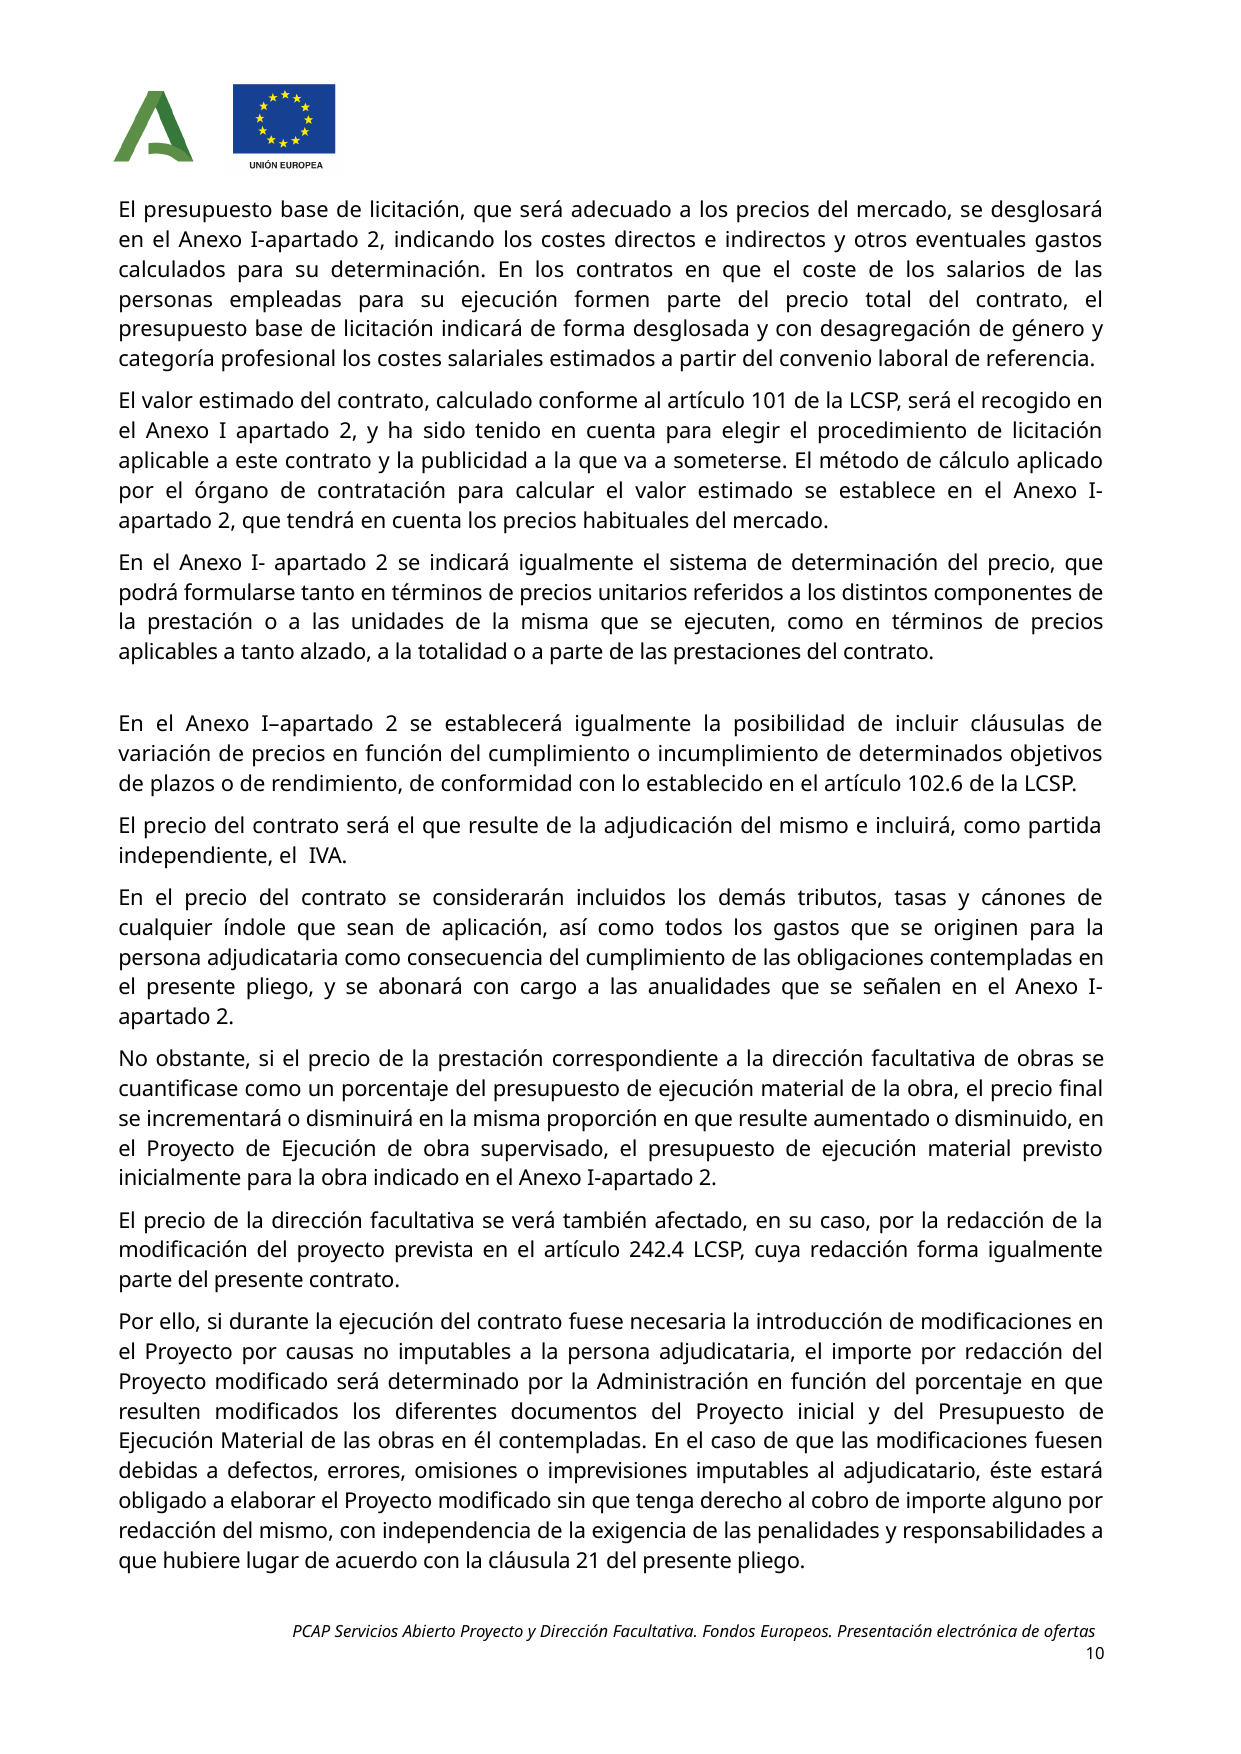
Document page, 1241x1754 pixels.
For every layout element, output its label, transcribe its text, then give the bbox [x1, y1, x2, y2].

text En el Anexo I–apartado 2 se establecerá igualmente la posibilidad de incluir cláusulas de variación de precios en función del cumplimiento o incumplimiento de determinados objetivos de plazos o de rendimiento, de conformidad con lo establecido en el artículo 102.6 de la LCSP. [118, 708, 1104, 797]
text El valor estimado del contrato, calculado conforme al artículo 101 de la LCSP, será el recogido en el Anexo I apartado 2, y ha sido tenido en cuenta para elegir el procedimiento de licitación aplicable a este contrato y la publicidad a la que va a someterse. El método de cálculo aplicado por el órgano de contratación para calcular el valor estimado se establece en el Anexo I-apartado 2, que tendrá en cuenta los precios habituales del mercado. [118, 385, 1104, 534]
text El presupuesto base de licitación, que será adecuado a los precios del mercado, se desglosará en el Anexo I-apartado 2, indicando los costes directos e indirectos y otros eventuales gastos calculados para su determinación. En los contratos en que el coste de los salarios de las personas empleadas para su ejecución formen parte del precio total del contrato, el presupuesto base de licitación indicará de forma desglosada y con desagregación de género y categoría profesional los costes salariales estimados a partir del convenio laboral de referencia. [118, 194, 1104, 373]
text En el precio del contrato se considerarán incluidos los demás tributos, tasas y cánones de cualquier índole que sean de aplicación, así como todos los gastos que se originen para la persona adjudicataria como consecuencia del cumplimiento de las obligaciones contempladas en el presente pliego, y se abonará con cargo a las anualidades que se señalen en el Anexo I-apartado 2. [118, 882, 1104, 1031]
picture [221, 78, 347, 176]
text Por ello, si durante la ejecución del contrato fuese necesaria la introducción de modificaciones en el Proyecto por causas no imputables a la persona adjudicataria, el importe por redacción del Proyecto modificado será determinado por la Administración en función del porcentaje en que resulten modificados los diferentes documentos del Proyecto inicial y del Presupuesto de Ejecución Material de las obras en él contempladas. En el caso de que las modificaciones fuesen debidas a defectos, errores, omisiones o imprevisiones imputables al adjudicatario, éste estará obligado a elaborar el Proyecto modificado sin que tenga derecho al cobro de importe alguno por redacción del mismo, con independencia de la exigencia de las penalidades y responsabilidades a que hubiere lugar de acuerdo con la cláusula 21 del presente pliego. [118, 1306, 1104, 1574]
text En el Anexo I- apartado 2 se indicará igualmente el sistema de determinación del precio, que podrá formularse tanto en términos de precios unitarios referidos a los distintos componentes de la prestación o a las unidades de la misma que se ejecuten, como en términos de precios aplicables a tanto alzado, a la totalidad o a parte de las prestaciones del contrato. [118, 547, 1104, 666]
text No obstante, si el precio de la prestación correspondiente a la dirección facultativa de obras se cuantificase como un porcentaje del presupuesto de ejecución material de la obra, el precio final se incrementará o disminuirá en la misma proporción en que resulte aumentado o disminuido, en el Proyecto de Ejecución de obra supervisado, el presupuesto de ejecución material previsto inicialmente para la obra indicado en el Anexo I-apartado 2. [118, 1043, 1104, 1192]
text El precio del contrato será el que resulte de la adjudicación del mismo e incluirá, como partida independiente, el IVA. [118, 810, 1104, 869]
picture [109, 86, 198, 166]
text El precio de la dirección facultativa se verá también afectado, en su caso, por la redacción de la modificación del proyecto prevista en el artículo 242.4 LCSP, cuya redacción forma igualmente parte del presente contrato. [118, 1204, 1104, 1294]
